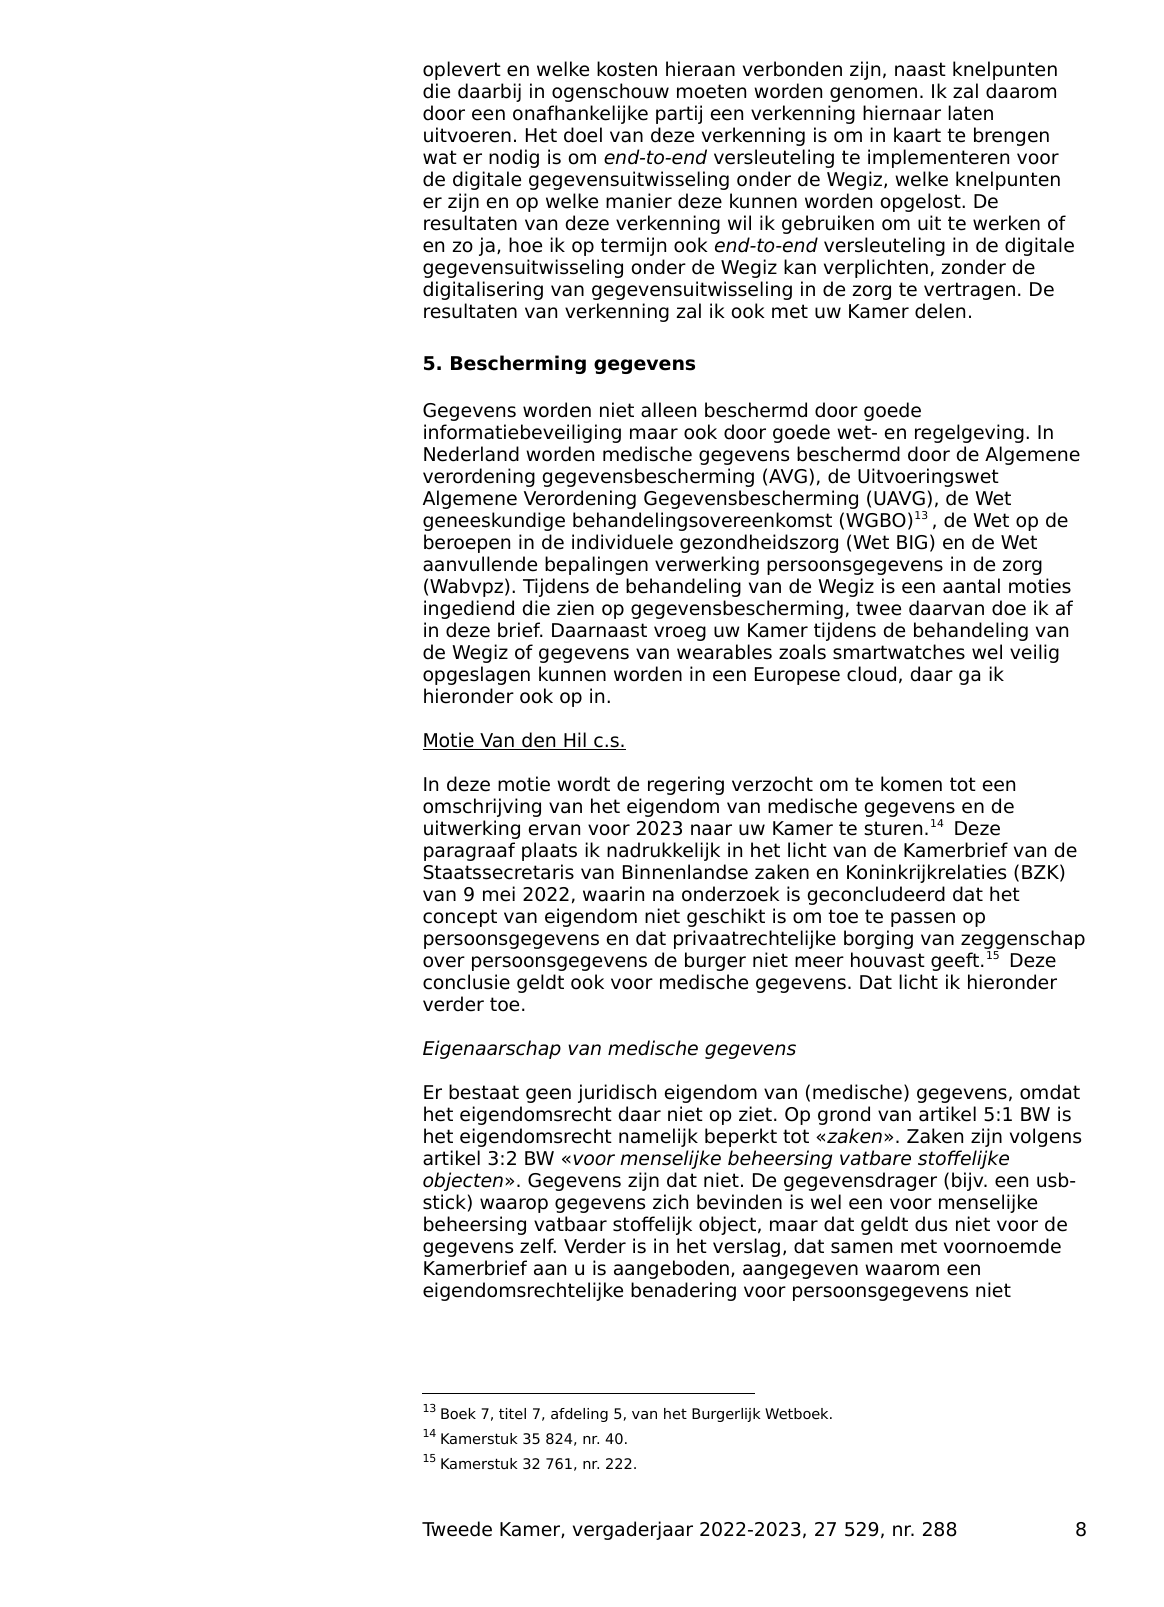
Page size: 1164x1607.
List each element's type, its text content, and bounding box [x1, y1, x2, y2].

text Kamerstuk 32 761, nr. 222. [422, 1452, 1087, 1474]
text In deze motie wordt de regering verzocht om te komen tot een omschrijving van het eigendom van medische gegevens en de uitwerking ervan voor 2023 naar uw Kamer te sturen. Deze paragraaf plaats ik nadrukkelijk in het licht van de Kamerbrief van de Staatssecretaris van Binnenlandse zaken en Koninkrijkrelaties (BZK) van 9 mei 2022, waarin na onderzoek is geconcludeerd dat het concept van eigendom niet geschikt is om toe te passen op persoonsgegevens en dat privaatrechtelijke borging van zeggenschap over persoonsgegevens de burger niet meer houvast geeft. Deze conclusie geldt ook voor medische gegevens. Dat licht ik hieronder verder toe. [422, 774, 1087, 1016]
text Er bestaat geen juridisch eigendom van (medische) gegevens, omdat het eigendomsrecht daar niet op ziet. Op grond van artikel 5:1 BW is het eigendomsrecht namelijk beperkt tot «zaken». Zaken zijn volgens artikel 3:2 BW «voor menselijke beheersing vatbare stoffelijke objecten». Gegevens zijn dat niet. De gegevensdrager (bijv. een usb-stick) waarop gegevens zich bevinden is wel een voor menselijke beheersing vatbaar stoffelijk object, maar dat geldt dus niet voor de gegevens zelf. Verder is in het verslag, dat samen met voornoemde Kamerbrief aan u is aangeboden, aangegeven waarom een eigendomsrechtelijke benadering voor persoonsgegevens niet passend is. Het eigendom van persoonsgegevens is bijvoorbeeld naar zijn aard niet overdraagbaar en ook het object van het eigendom zal bij persoonsgegevens onvoldoende duidelijk zijn. [422, 1082, 1087, 1324]
text Boek 7, titel 7, afdeling 5, van het Burgerlijk Wetboek. [422, 1402, 1087, 1424]
subtitle Eigenaarschap van medische gegevens [422, 1038, 1087, 1060]
subtitle 5. Bescherming gegevens [422, 353, 1087, 375]
subtitle Motie Van den Hil c.s. [422, 730, 1087, 752]
text Gegevens worden niet alleen beschermd door goede informatiebeveiliging maar ook door goede wet- en regelgeving. In Nederland worden medische gegevens beschermd door de Algemene verordening gegevensbescherming (AVG), de Uitvoeringswet Algemene Verordening Gegevensbescherming (UAVG), de Wet geneeskundige behandelingsovereenkomst (WGBO), de Wet op de beroepen in de individuele gezondheidszorg (Wet BIG) en de Wet aanvullende bepalingen verwerking persoonsgegevens in de zorg (Wabvpz). Tijdens de behandeling van de Wegiz is een aantal moties ingediend die zien op gegevensbescherming, twee daarvan doe ik af in deze brief. Daarnaast vroeg uw Kamer tijdens de behandeling van de Wegiz of gegevens van wearables zoals smartwatches wel veilig opgeslagen kunnen worden in een Europese cloud, daar ga ik hieronder ook op in. [422, 400, 1087, 707]
text Kamerstuk 35 824, nr. 40. [422, 1427, 1087, 1449]
text oplevert en welke kosten hieraan verbonden zijn, naast knelpunten die daarbij in ogenschouw moeten worden genomen. Ik zal daarom door een onafhankelijke partij een verkenning hiernaar laten uitvoeren. Het doel van deze verkenning is om in kaart te brengen wat er nodig is om end-to-end versleuteling te implementeren voor de digitale gegevensuitwisseling onder de Wegiz, welke knelpunten er zijn en op welke manier deze kunnen worden opgelost. De resultaten van deze verkenning wil ik gebruiken om uit te werken of en zo ja, hoe ik op termijn ook end-to-end versleuteling in de digitale gegevensuitwisseling onder de Wegiz kan verplichten, zonder de digitalisering van gegevensuitwisseling in de zorg te vertragen. De resultaten van verkenning zal ik ook met uw Kamer delen. [422, 59, 1087, 323]
